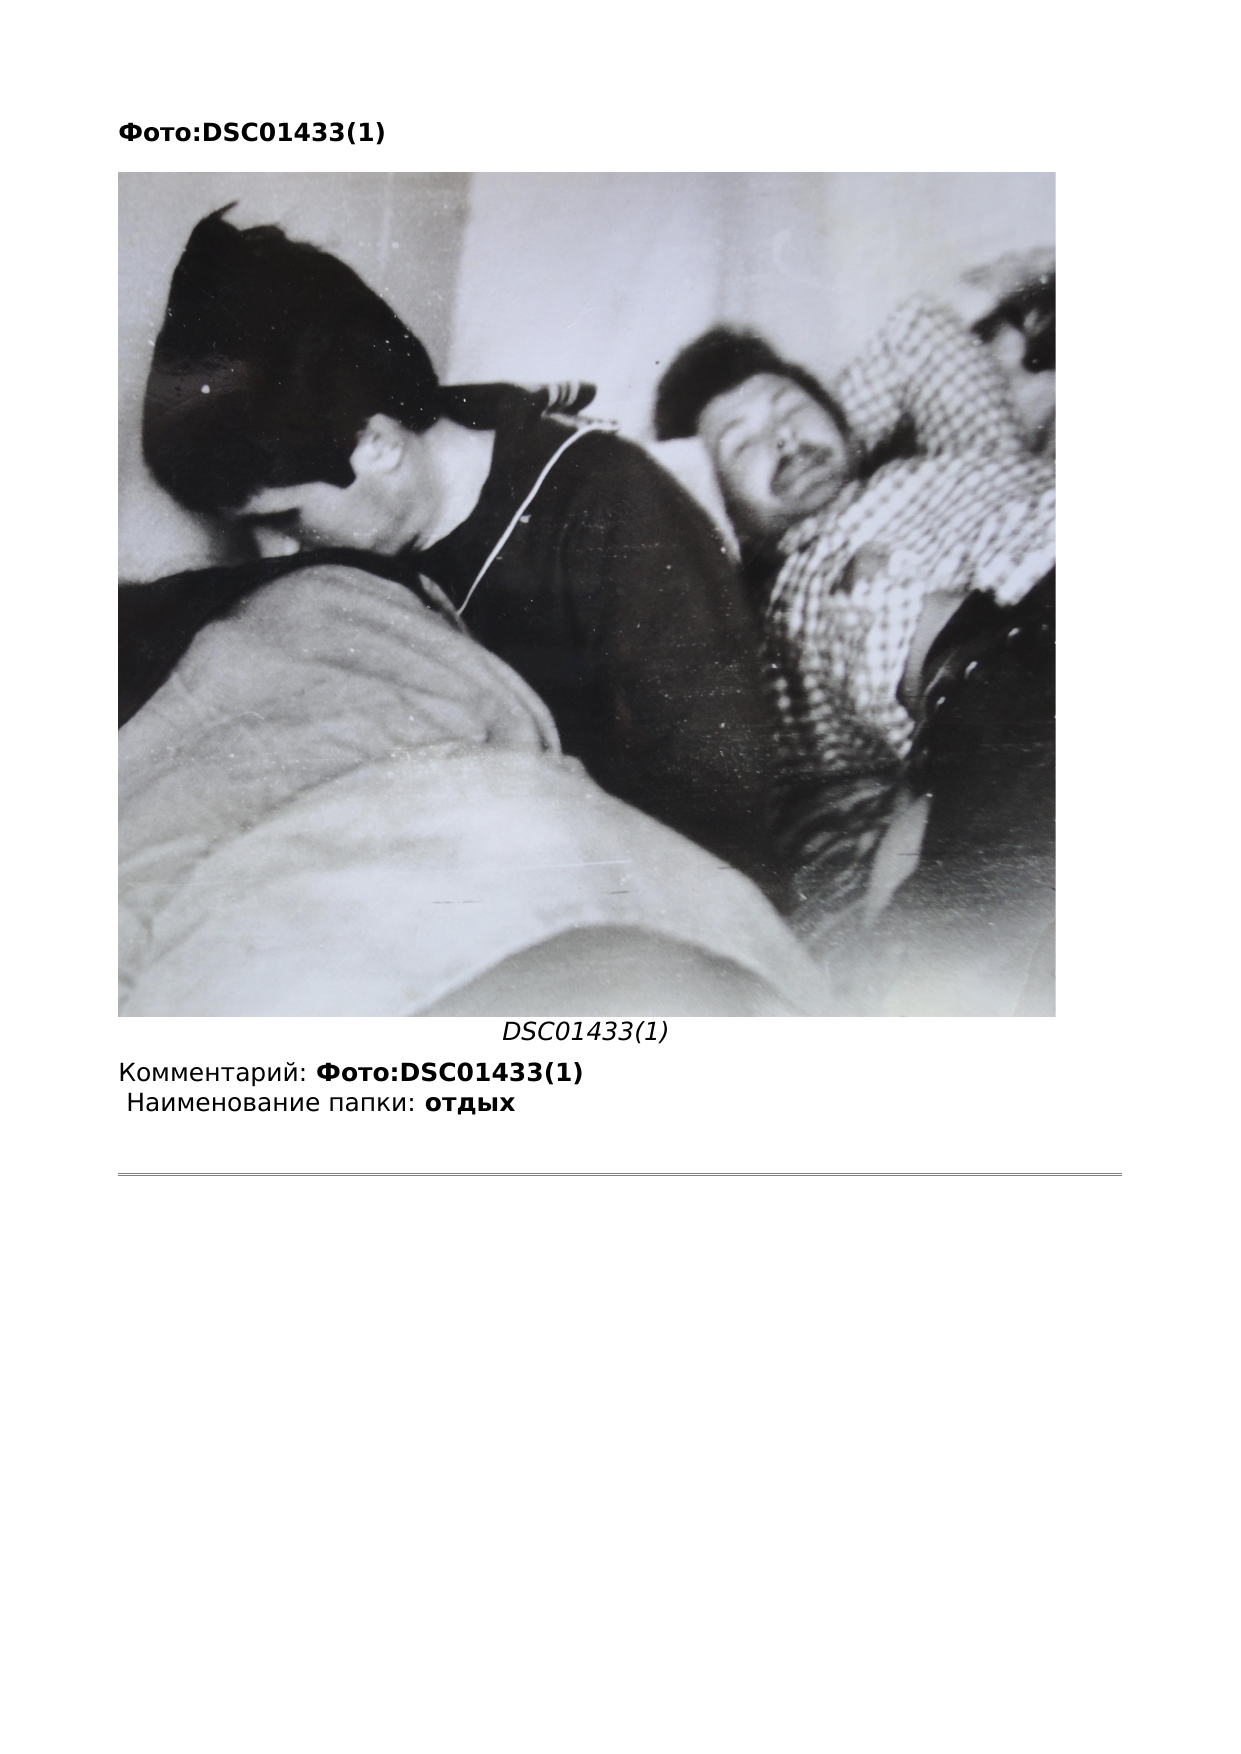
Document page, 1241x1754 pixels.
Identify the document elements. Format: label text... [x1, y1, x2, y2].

text Комментарий: Фото:DSC01433(1) Наименование папки: отдых [118, 1058, 1122, 1146]
picture [118, 172, 1056, 1017]
subtitle Фото:DSC01433(1) [118, 118, 1122, 147]
text DSC01433(1) [118, 1017, 1056, 1046]
